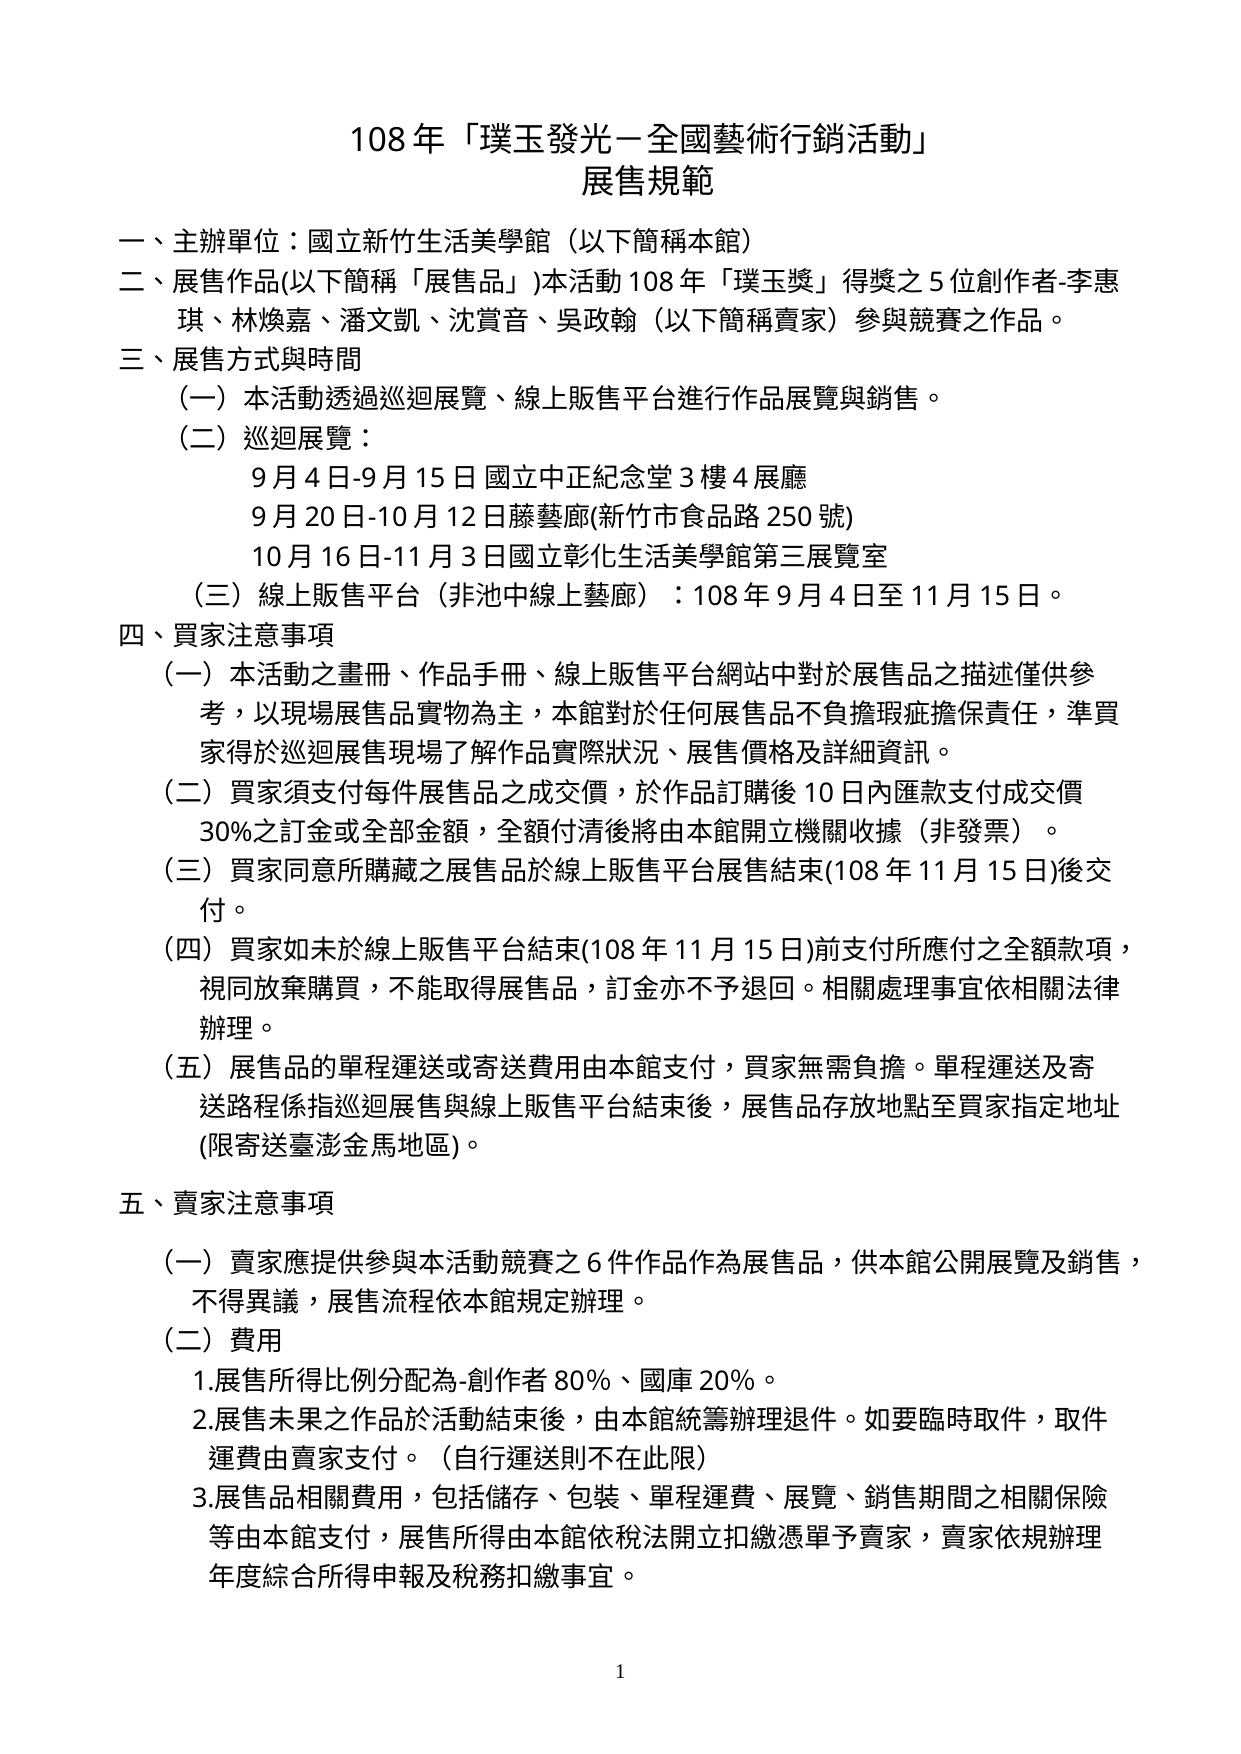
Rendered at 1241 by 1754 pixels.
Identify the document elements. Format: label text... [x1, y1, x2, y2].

text 四、買家注意事項 [118, 613, 1122, 653]
text （三）線上販售平台（非池中線上藝廊）：108年9月4日至11月15日。 [118, 574, 1122, 613]
text 9月20日-10月12日藤藝廊(新竹市食品路250號) [118, 495, 1122, 535]
text （二）買家須支付每件展售品之成交價，於作品訂購後10日內匯款支付成交價30%之訂金或全部金額，全額付清後將由本館開立機關收據（非發票）。 [148, 771, 1122, 849]
text （一）賣家應提供參與本活動競賽之6件作品作為展售品，供本館公開展覽及銷售，不得異議，展售流程依本館規定辦理。 [148, 1241, 1122, 1319]
text 三、展售方式與時間 [118, 338, 1122, 377]
text 2.展售未果之作品於活動結束後，由本館統籌辦理退件。如要臨時取件，取件運費由賣家支付。（自行運送則不在此限） [192, 1398, 1122, 1476]
text （一）本活動透過巡迴展覽、線上販售平台進行作品展覽與銷售。 [118, 377, 1122, 417]
text 1.展售所得比例分配為-創作者80％、國庫20％。 [192, 1358, 1122, 1398]
text 10月16日-11月3日國立彰化生活美學館第三展覽室 [118, 535, 1122, 574]
text 一、主辦單位：國立新竹生活美學館（以下簡稱本館） [118, 220, 1122, 259]
text 展售規範 [118, 160, 1152, 201]
text 二、展售作品(以下簡稱「展售品」)本活動108年「璞玉獎」得獎之5位創作者-李惠琪、林煥嘉、潘文凱、沈賞音、吳政翰（以下簡稱賣家）參與競賽之作品。 [118, 259, 1122, 338]
text 108年「璞玉發光－全國藝術行銷活動」 [118, 118, 1152, 160]
text （二）費用 [148, 1319, 1122, 1358]
text （五）展售品的單程運送或寄送費用由本館支付，買家無需負擔。單程運送及寄送路程係指巡迴展售與線上販售平台結束後，展售品存放地點至買家指定地址(限寄送臺澎金馬地區)。 [148, 1046, 1122, 1164]
text （二）巡迴展覽： [118, 417, 1122, 456]
text 9月4日-9月15日 國立中正紀念堂3樓4展廳 [118, 456, 1122, 495]
text （三）買家同意所購藏之展售品於線上販售平台展售結束(108年11月15日)後交付。 [148, 849, 1122, 928]
text 3.展售品相關費用，包括儲存、包裝、單程運費、展覽、銷售期間之相關保險等由本館支付，展售所得由本館依稅法開立扣繳憑單予賣家，賣家依規辦理年度綜合所得申報及稅務扣繳事宜。 [192, 1476, 1122, 1594]
text （四）買家如未於線上販售平台結束(108年11月15日)前支付所應付之全額款項，視同放棄購買，不能取得展售品，訂金亦不予退回。相關處理事宜依相關法律辦理。 [148, 928, 1122, 1046]
text 五、賣家注意事項 [118, 1182, 1122, 1222]
text （一）本活動之畫冊、作品手冊、線上販售平台網站中對於展售品之描述僅供參考，以現場展售品實物為主，本館對於任何展售品不負擔瑕疵擔保責任，準買家得於巡迴展售現場了解作品實際狀況、展售價格及詳細資訊。 [148, 653, 1122, 771]
